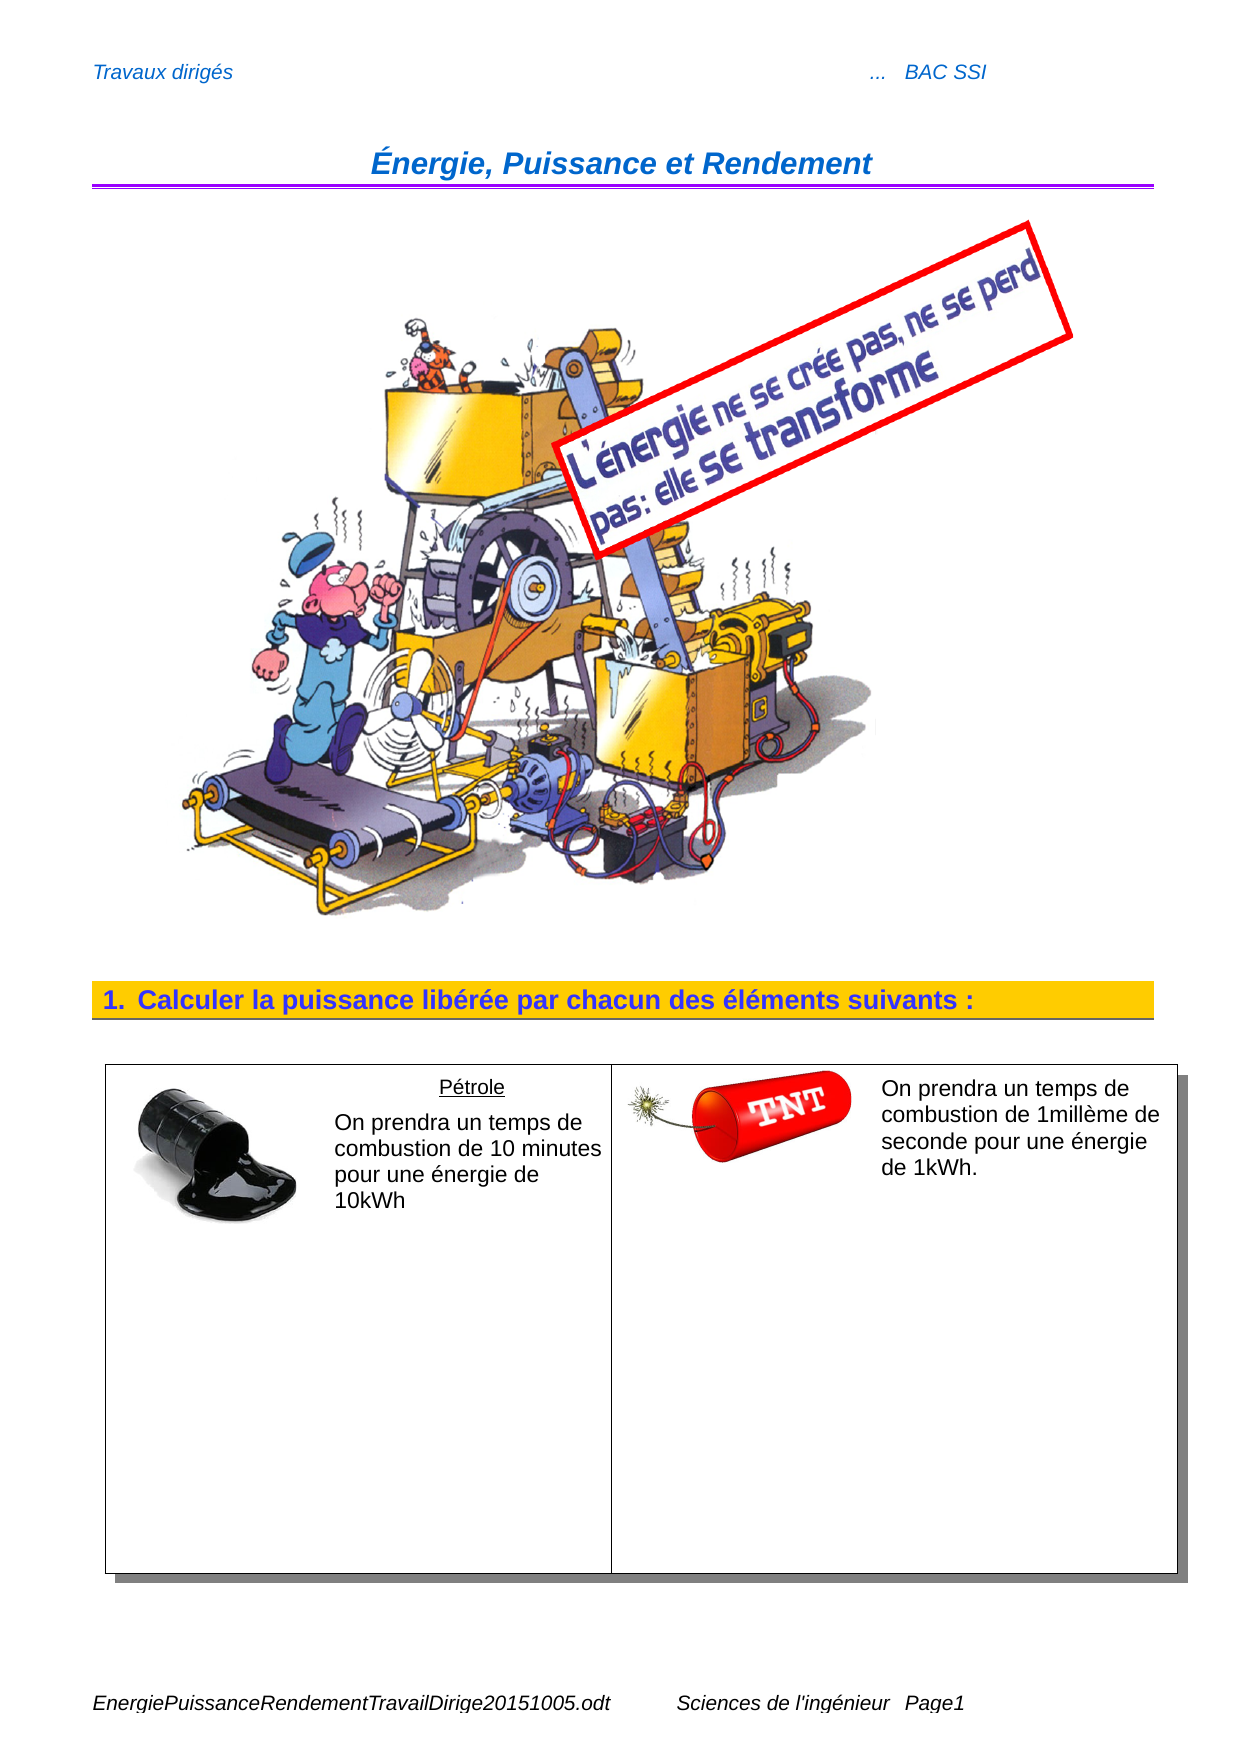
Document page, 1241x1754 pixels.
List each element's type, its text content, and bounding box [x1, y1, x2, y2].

picture [627, 1070, 852, 1163]
picture [161, 219, 1074, 931]
table_header On prendra un temps de combustion de 1millème de seconde pour une énergie de 1kWh. [612, 1065, 1177, 1162]
table_header On prendra un temps de combustion de 1millème de seconde pour une énergie de 1kWh. [612, 1163, 1177, 1573]
subtitle Calculer la puissance libérée par chacun des éléments suivants : [92, 981, 1154, 1018]
picture [133, 1088, 297, 1224]
text Énergie, Puissance et Rendement [92, 142, 1154, 184]
table_header Pétrole On prendra un temps de combustion de 10 minutes pour une énergie de 10kWh [106, 1065, 611, 1573]
